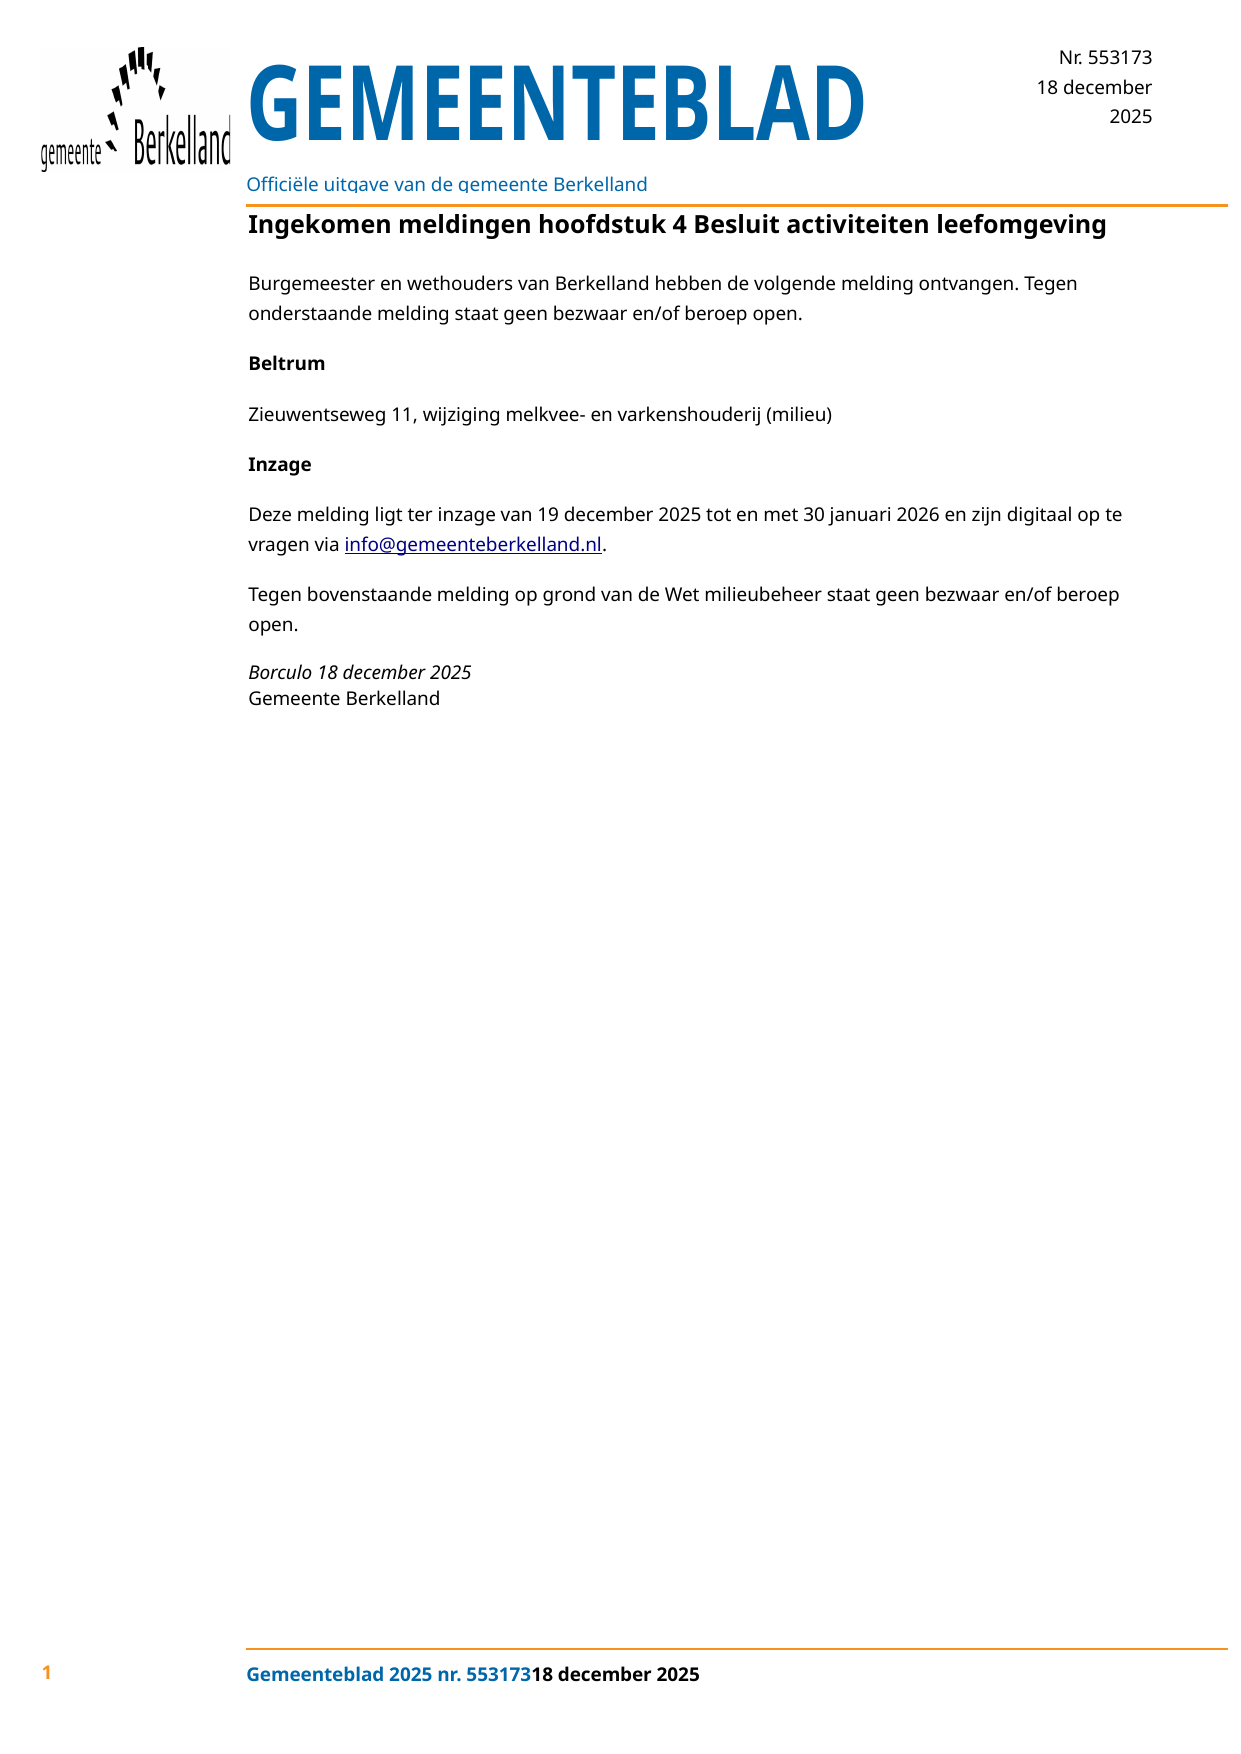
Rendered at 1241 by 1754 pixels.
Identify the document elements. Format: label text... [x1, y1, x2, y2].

text Borculo 18 december 2025 [248, 659, 1152, 685]
text Beltrum [248, 350, 1152, 376]
text Inzage [248, 451, 1152, 477]
text Zieuwentseweg 11, wijziging melkvee- en varkenshouderij (milieu) [248, 401, 1152, 426]
text Tegen bovenstaande melding op grond van de Wet milieubeheer staat geen bezwaar en/of beroep open. [248, 582, 1152, 637]
picture [41, 47, 231, 172]
text Gemeente Berkelland [248, 685, 1152, 710]
text Deze melding ligt ter inzage van 19 december 2025 tot en met 30 januari 2026 en zijn digitaal op te vragen via info@gemeenteberkelland.nl. [248, 502, 1152, 557]
text Ingekomen meldingen hoofdstuk 4 Besluit activiteiten leefomgeving [248, 207, 1152, 241]
text Burgemeester en wethouders van Berkelland hebben de volgende melding ontvangen. Tegen onderstaande melding staat geen bezwaar en/of beroep open. [248, 270, 1152, 326]
